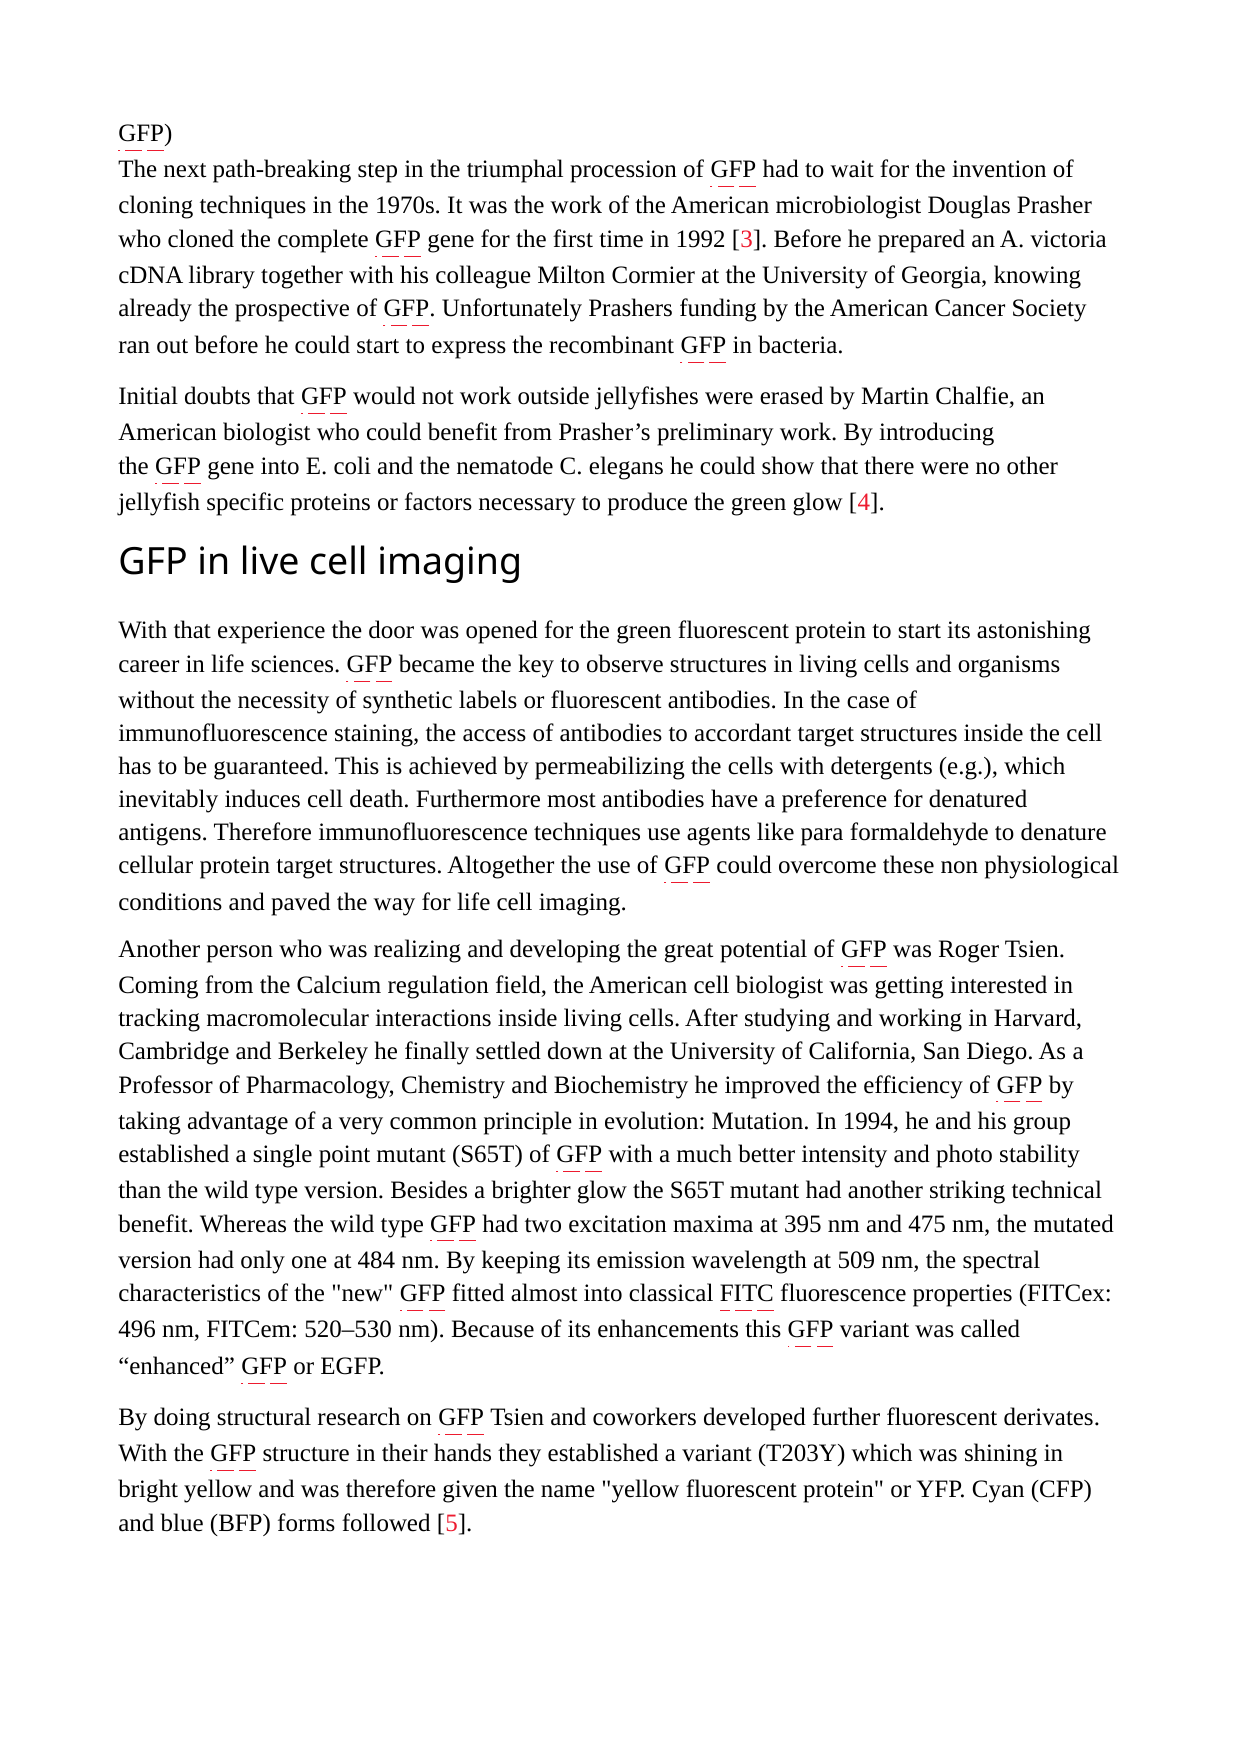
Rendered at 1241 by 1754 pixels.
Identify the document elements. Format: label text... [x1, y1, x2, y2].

text GFP) [118, 118, 1122, 150]
text Initial doubts that GFP would not work outside jellyfishes were erased by Martin Chalfie, an American biologist who could benefit from Prasher’s preliminary work. By introducing the GFP gene into E. coli and the nematode C. elegans he could show that there were no other jellyfish specific proteins or factors necessary to produce the green glow [4]. [118, 381, 1122, 516]
text With that experience the door was opened for the green fluorescent protein to start its astonishing career in life sciences. GFP became the key to observe structures in living cells and organisms without the necessity of synthetic labels or fluorescent antibodies. In the case of immunofluorescence staining, the access of antibodies to accordant target structures inside the cell has to be guaranteed. This is achieved by permeabilizing the cells with detergents (e.g.), which inevitably induces cell death. Furthermore most antibodies have a preference for denatured antigens. Therefore immunofluorescence techniques use agents like para formaldehyde to denature cellular protein target structures. Altogether the use of GFP could overcome these non physiological conditions and paved the way for life cell imaging. [118, 616, 1122, 915]
text The next path-breaking step in the triumphal procession of GFP had to wait for the invention of cloning techniques in the 1970s. It was the work of the American microbiologist Douglas Prasher who cloned the complete GFP gene for the first time in 1992 [3]. Before he prepared an A. victoria cDNA library together with his colleague Milton Cormier at the University of Georgia, knowing already the prospective of GFP. Unfortunately Prashers funding by the American Cancer Society ran out before he could start to express the recombinant GFP in bacteria. [118, 154, 1122, 362]
text Another person who was realizing and developing the great potential of GFP was Roger Tsien. Coming from the Calcium regulation field, the American cell biologist was getting interested in tracking macromolecular interactions inside living cells. After studying and working in Harvard, Cambridge and Berkeley he finally settled down at the University of California, San Diego. As a Professor of Pharmacology, Chemistry and Biochemistry he improved the efficiency of GFP by taking advantage of a very common principle in evolution: Mutation. In 1994, he and his group established a single point mutant (S65T) of GFP with a much better intensity and photo stability than the wild type version. Besides a brighter glow the S65T mutant had another striking technical benefit. Whereas the wild type GFP had two excitation maxima at 395 nm and 475 nm, the mutated version had only one at 484 nm. By keeping its emission wavelength at 509 nm, the spectral characteristics of the "new" GFP fitted almost into classical FITC fluorescence properties (FITCex: 496 nm, FITCem: 520–530 nm). Because of its enhancements this GFP variant was called “enhanced” GFP or EGFP. [118, 934, 1122, 1383]
text By doing structural research on GFP Tsien and coworkers developed further fluorescent derivates. With the GFP structure in their hands they established a variant (T203Y) which was shining in bright yellow and was therefore given the name "yellow fluorescent protein" or YFP. Cyan (CFP) and blue (BFP) forms followed [5]. [118, 1402, 1122, 1536]
subtitle GFP in live cell imaging [118, 534, 1122, 586]
